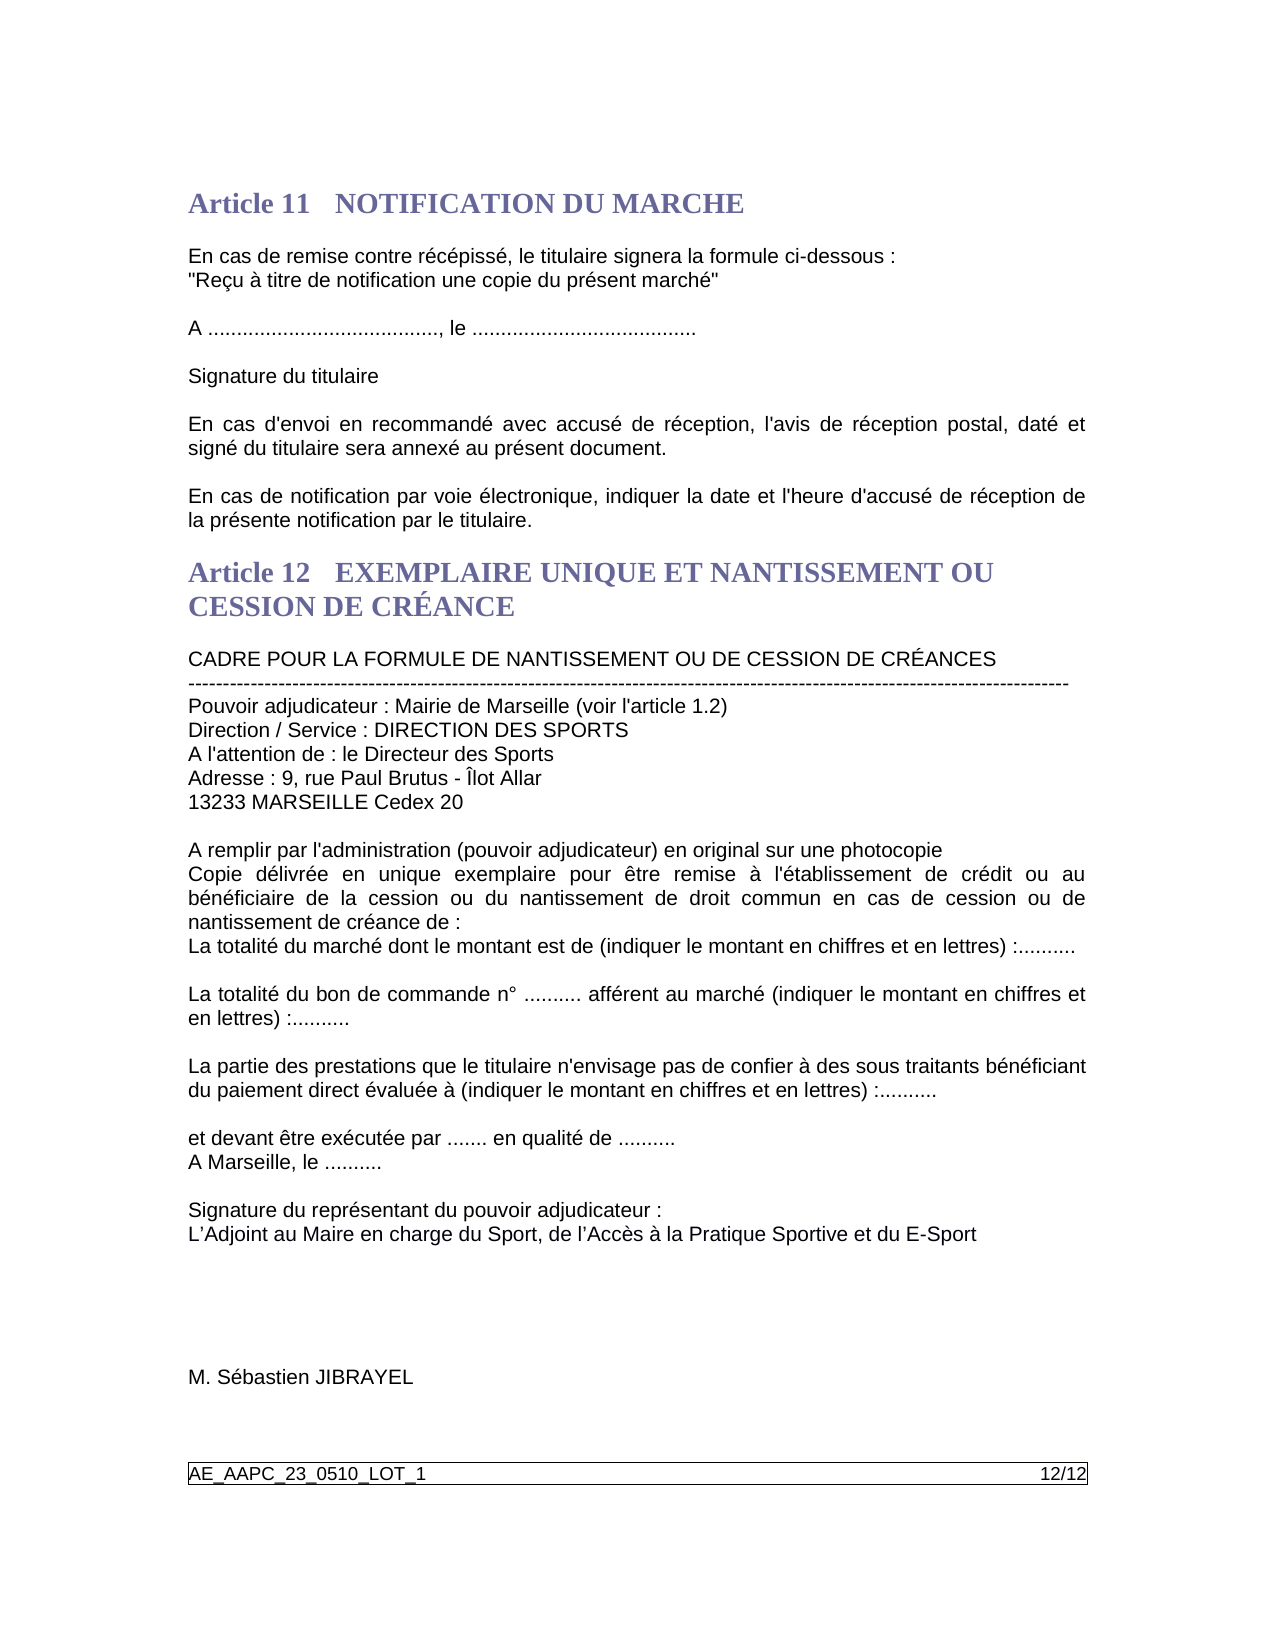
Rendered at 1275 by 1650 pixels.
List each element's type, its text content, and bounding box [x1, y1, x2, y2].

text "Reçu à titre de notification une copie du présent marché" [188, 268, 1087, 292]
text La partie des prestations que le titulaire n'envisage pas de confier à des sous traitants bénéficiant du paiement direct évaluée à (indiquer le montant en chiffres et en lettres) :.......... [188, 1054, 1087, 1102]
text A ........................................, le ....................................... [188, 316, 1087, 340]
text La totalité du marché dont le montant est de (indiquer le montant en chiffres et en lettres) :.......... [188, 934, 1087, 958]
text 13233 MARSEILLE Cedex 20 [188, 790, 1087, 814]
text En cas de notification par voie électronique, indiquer la date et l'heure d'accusé de réception de la présente notification par le titulaire. [188, 483, 1087, 531]
text ------------------------------------------------------------------------------------------------------------------------------- [188, 670, 1087, 694]
text Direction / Service : DIRECTION DES SPORTS [188, 718, 1087, 742]
text A remplir par l'administration (pouvoir adjudicateur) en original sur une photocopie [188, 838, 1087, 862]
text Signature du titulaire [188, 364, 1087, 388]
text Copie délivrée en unique exemplaire pour être remise à l'établissement de crédit ou au bénéficiaire de la cession ou du nantissement de droit commun en cas de cession ou de nantissement de créance de : [188, 862, 1087, 934]
text M. Sébastien JIBRAYEL [188, 1365, 1087, 1389]
text A Marseille, le .......... [188, 1149, 1087, 1173]
text Pouvoir adjudicateur : Mairie de Marseille (voir l'article 1.2) [188, 694, 1087, 718]
text et devant être exécutée par ....... en qualité de .......... [188, 1126, 1087, 1149]
text Adresse : 9, rue Paul Brutus - Îlot Allar [188, 766, 1087, 790]
subtitle EXEMPLAIRE UNIQUE ET NANTISSEMENT OU CESSION DE CRÉANCE [188, 555, 1087, 622]
text En cas d'envoi en recommandé avec accusé de réception, l'avis de réception postal, daté et signé du titulaire sera annexé au présent document. [188, 412, 1087, 459]
text CADRE POUR LA FORMULE DE NANTISSEMENT OU DE CESSION DE CRÉANCES [188, 646, 1087, 670]
text La totalité du bon de commande n° .......... afférent au marché (indiquer le montant en chiffres et en lettres) :.......... [188, 982, 1087, 1030]
text L’Adjoint au Maire en charge du Sport, de l’Accès à la Pratique Sportive et du E-Sport [188, 1221, 1087, 1245]
text Signature du représentant du pouvoir adjudicateur : [188, 1197, 1087, 1221]
text En cas de remise contre récépissé, le titulaire signera la formule ci-dessous : [188, 244, 1087, 268]
text A l'attention de : le Directeur des Sports [188, 742, 1087, 766]
subtitle NOTIFICATION DU MARCHE [188, 186, 1087, 220]
